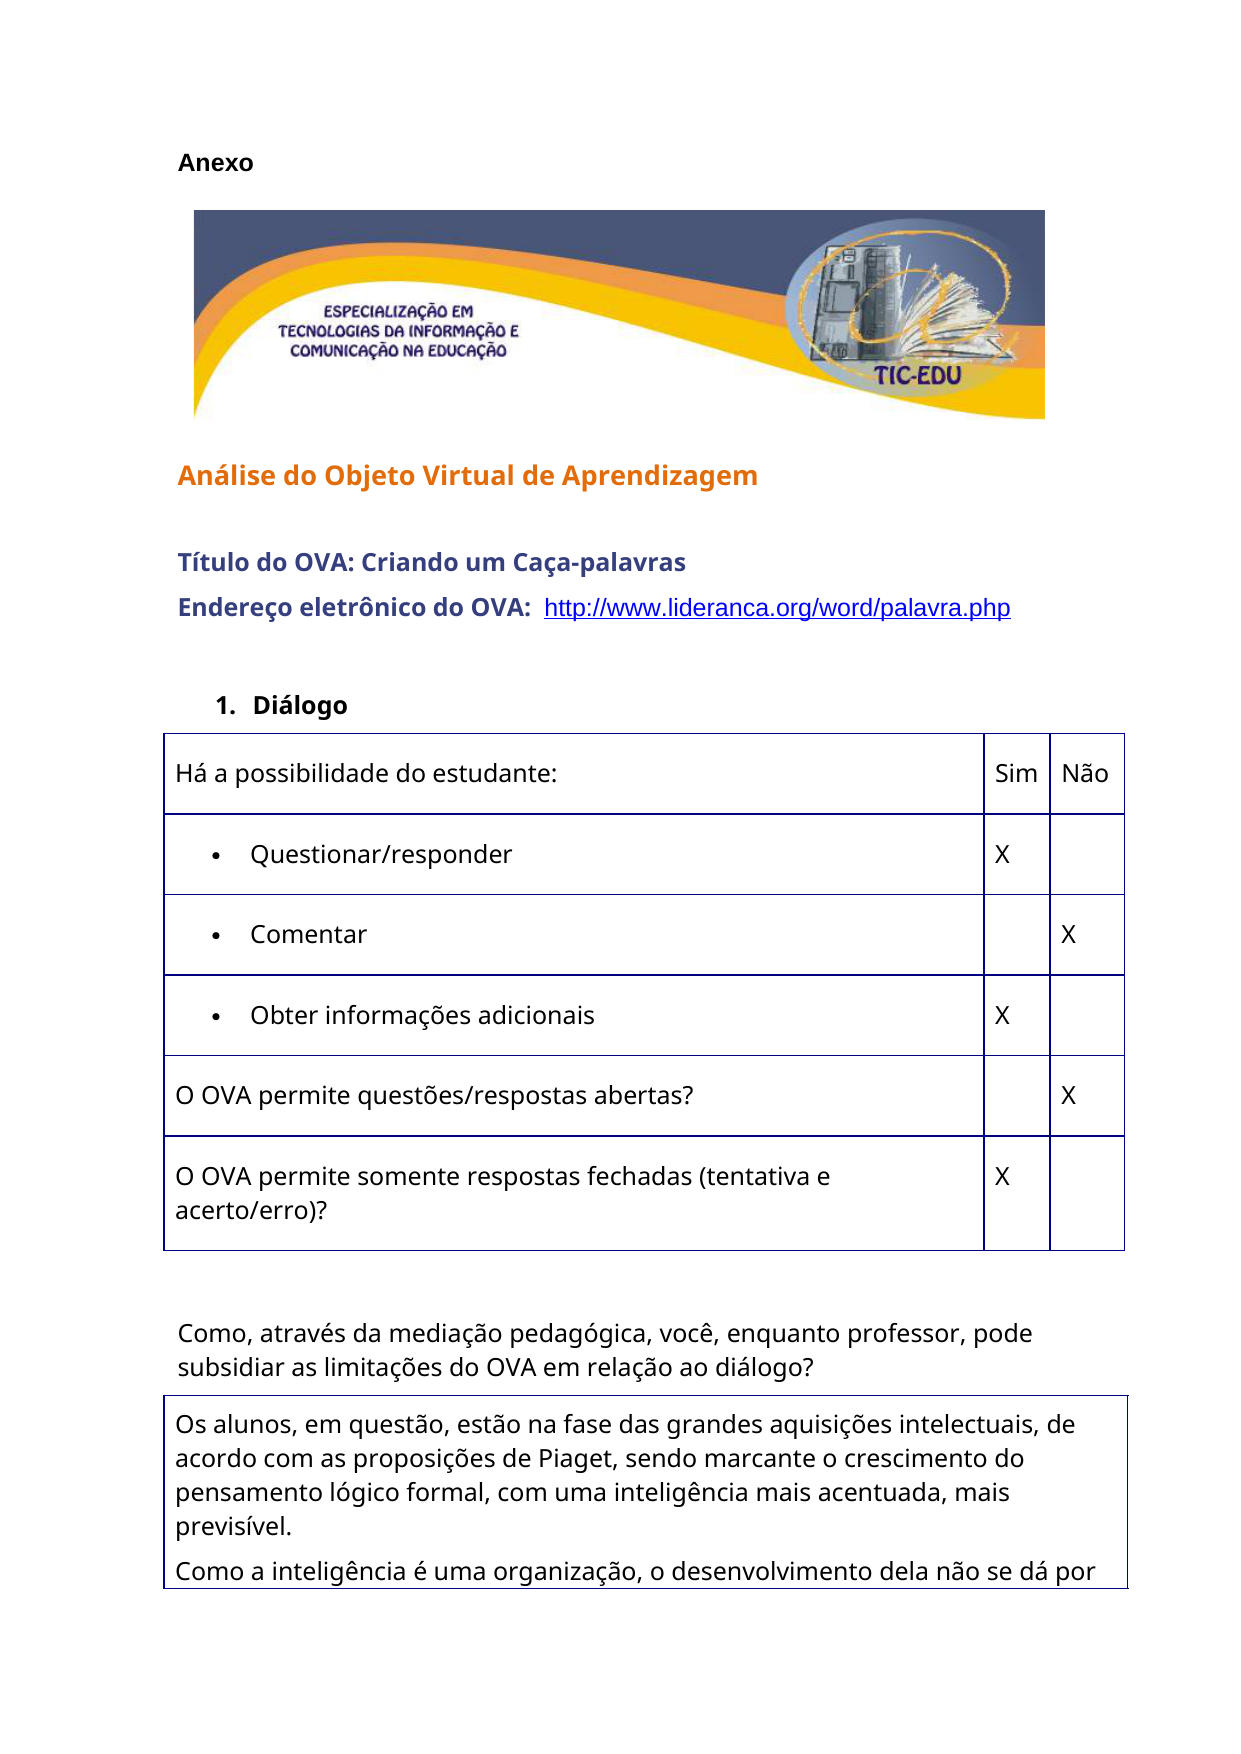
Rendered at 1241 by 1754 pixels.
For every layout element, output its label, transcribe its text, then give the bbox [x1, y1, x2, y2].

table_header Não [1051, 734, 1124, 813]
list Diálogo [215, 688, 1063, 722]
table_cell O OVA permite questões/respostas abertas? [165, 1056, 983, 1135]
table_cell X [985, 815, 1049, 894]
table_cell X [1051, 895, 1124, 974]
table_cell X [985, 1137, 1049, 1250]
table_header Sim [985, 734, 1049, 813]
table_cell [985, 895, 1049, 974]
table_header Há a possibilidade do estudante: [165, 734, 983, 813]
text Anexo [177, 148, 1063, 176]
table_cell [1051, 1137, 1124, 1250]
table_cell Questionar/responder [165, 815, 983, 894]
table_cell [1051, 976, 1124, 1055]
table_cell [985, 1056, 1049, 1135]
table_header Os alunos, em questão, estão na fase das grandes aquisições intelectuais, de acordo com as proposições de Piaget, sendo marcante o crescimento do pensamento lógico formal, com uma inteligência mais acentuada, mais previsível. Como a inteligência é uma organização, o desenvolvimento dela não se dá por [165, 1396, 1127, 1588]
table_cell X [985, 976, 1049, 1055]
text Como, através da mediação pedagógica, você, enquanto professor, pode subsidiar as limitações do OVA em relação ao diálogo? [177, 1316, 1063, 1384]
table_cell O OVA permite somente respostas fechadas (tentativa e acerto/erro)? [165, 1137, 983, 1250]
text Endereço eletrônico do OVA: http://www.lideranca.org/word/palavra.php [177, 589, 1063, 623]
table_cell [1051, 815, 1124, 894]
table_cell Obter informações adicionais [165, 976, 983, 1055]
table_cell Comentar [165, 895, 983, 974]
text Análise do Objeto Virtual de Aprendizagem [177, 457, 1063, 493]
text Título do OVA: Criando um Caça-palavras [177, 545, 1063, 579]
table_cell X [1051, 1056, 1124, 1135]
